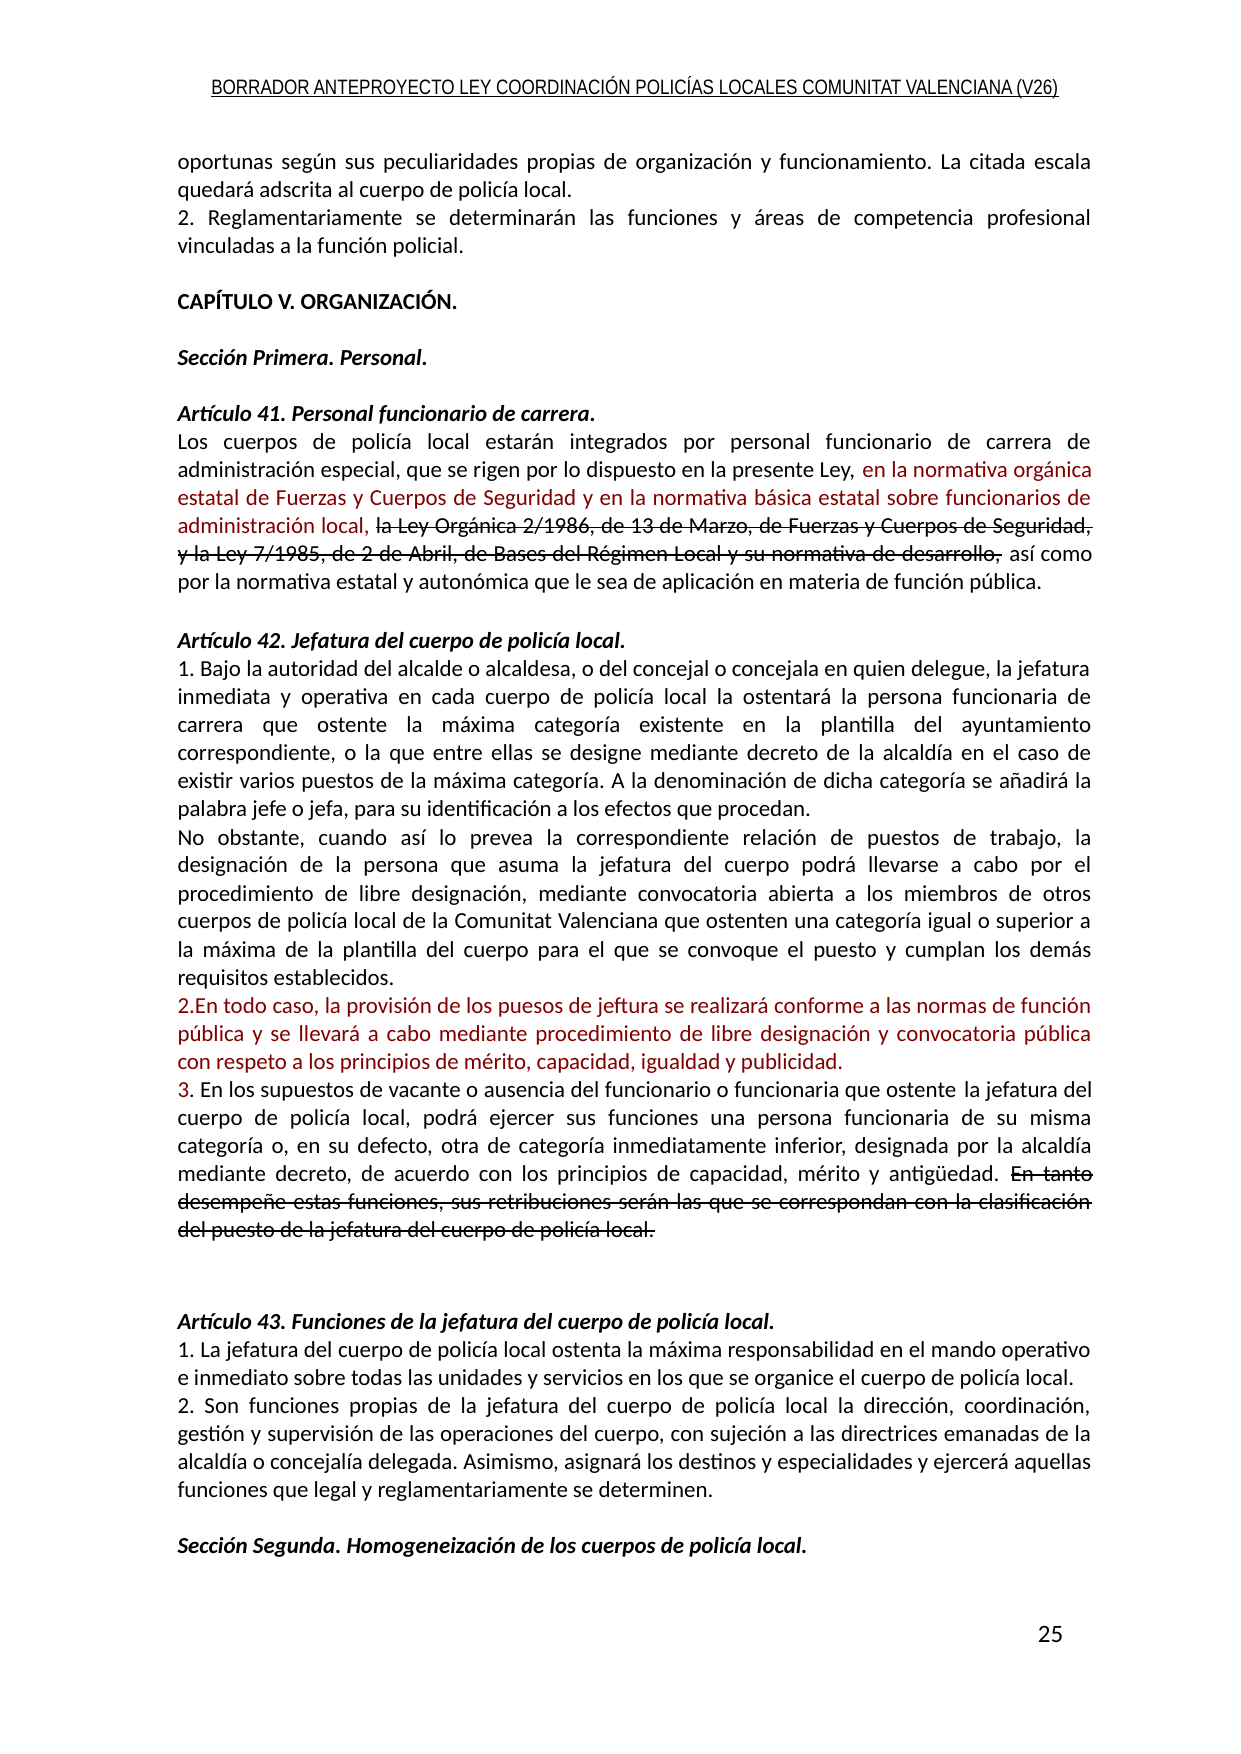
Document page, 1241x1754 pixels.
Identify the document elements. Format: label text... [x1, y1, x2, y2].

subtitle Artículo 42. Jefatura del cuerpo de policía local. [177, 626, 1092, 654]
text 1. Bajo la autoridad del alcalde o alcaldesa, o del concejal o concejala en quien delegue, la jefatura inmediata y operativa en cada cuerpo de policía local la ostentará la persona funcionaria de carrera que ostente la máxima categoría existente en la plantilla del ayuntamiento correspondiente, o la que entre ellas se designe mediante decreto de la alcaldía en el caso de existir varios puestos de la máxima categoría. A la denominación de dicha categoría se añadirá la palabra jefe o jefa, para su identificación a los efectos que procedan. [177, 654, 1092, 823]
subtitle CAPÍTULO V. ORGANIZACIÓN. [177, 287, 1092, 315]
text 2. Son funciones propias de la jefatura del cuerpo de policía local la dirección, coordinación, gestión y supervisión de las operaciones del cuerpo, con sujeción a las directrices emanadas de la alcaldía o concejalía delegada. Asimismo, asignará los destinos y especialidades y ejercerá aquellas funciones que legal y reglamentariamente se determinen. [177, 1391, 1092, 1503]
text 3. En los supuestos de vacante o ausencia del funcionario o funcionaria que ostente la jefatura del cuerpo de policía local, podrá ejercer sus funciones una persona funcionaria de su misma categoría o, en su defecto, otra de categoría inmediatamente inferior, designada por la alcaldía mediante decreto, de acuerdo con los principios de capacidad, mérito y antigüedad. En tanto desempeñe estas funciones, sus retribuciones serán las que se correspondan con la clasificación del puesto de la jefatura del cuerpo de policía local. [177, 1203, 1092, 1243]
text No obstante, cuando así lo prevea la correspondiente relación de puestos de trabajo, la designación de la persona que asuma la jefatura del cuerpo podrá llevarse a cabo por el procedimiento de libre designación, mediante convocatoria abierta a los miembros de otros cuerpos de policía local de la Comunitat Valenciana que ostenten una categoría igual o superior a la máxima de la plantilla del cuerpo para el que se convoque el puesto y cumplan los demás requisitos establecidos. [177, 823, 1092, 991]
text 1. La jefatura del cuerpo de policía local ostenta la máxima responsabilidad en el mando operativo e inmediato sobre todas las unidades y servicios en los que se organice el cuerpo de policía local. [177, 1335, 1092, 1391]
subtitle Sección Primera. Personal. [177, 343, 1092, 371]
subtitle Artículo 43. Funciones de la jefatura del cuerpo de policía local. [177, 1307, 1092, 1335]
text 3. En los supuestos de vacante o ausencia del funcionario o funcionaria que ostente la jefatura del cuerpo de policía local, podrá ejercer sus funciones una persona funcionaria de su misma categoría o, en su defecto, otra de categoría inmediatamente inferior, designada por la alcaldía mediante decreto, de acuerdo con los principios de capacidad, mérito y antigüedad. En tanto desempeñe estas funciones, sus retribuciones serán las que se correspondan con la clasificación del puesto de la jefatura del cuerpo de policía local. [177, 1075, 1092, 1202]
subtitle Sección Segunda. Homogeneización de los cuerpos de policía local. [177, 1531, 1092, 1559]
text oportunas según sus peculiaridades propias de organización y funcionamiento. La citada escala quedará adscrita al cuerpo de policía local. [177, 147, 1092, 203]
text 2. Reglamentariamente se determinarán las funciones y áreas de competencia profesional vinculadas a la función policial. [177, 203, 1092, 259]
subtitle Artículo 41. Personal funcionario de carrera. [177, 399, 1092, 427]
text Los cuerpos de policía local estarán integrados por personal funcionario de carrera de administración especial, que se rigen por lo dispuesto en la presente Ley, en la normativa orgánica estatal de Fuerzas y Cuerpos de Seguridad y en la normativa básica estatal sobre funcionarios de administración local, la Ley Orgánica 2/1986, de 13 de Marzo, de Fuerzas y Cuerpos de Seguridad, y la Ley 7/1985, de 2 de Abril, de Bases del Régimen Local y su normativa de desarrollo, así como por la normativa estatal y autonómica que le sea de aplicación en materia de función pública. [177, 427, 1092, 595]
text 2.En todo caso, la provisión de los puesos de jeftura se realizará conforme a las normas de función pública y se llevará a cabo mediante procedimiento de libre designación y convocatoria pública con respeto a los principios de mérito, capacidad, igualdad y publicidad. [177, 991, 1092, 1075]
